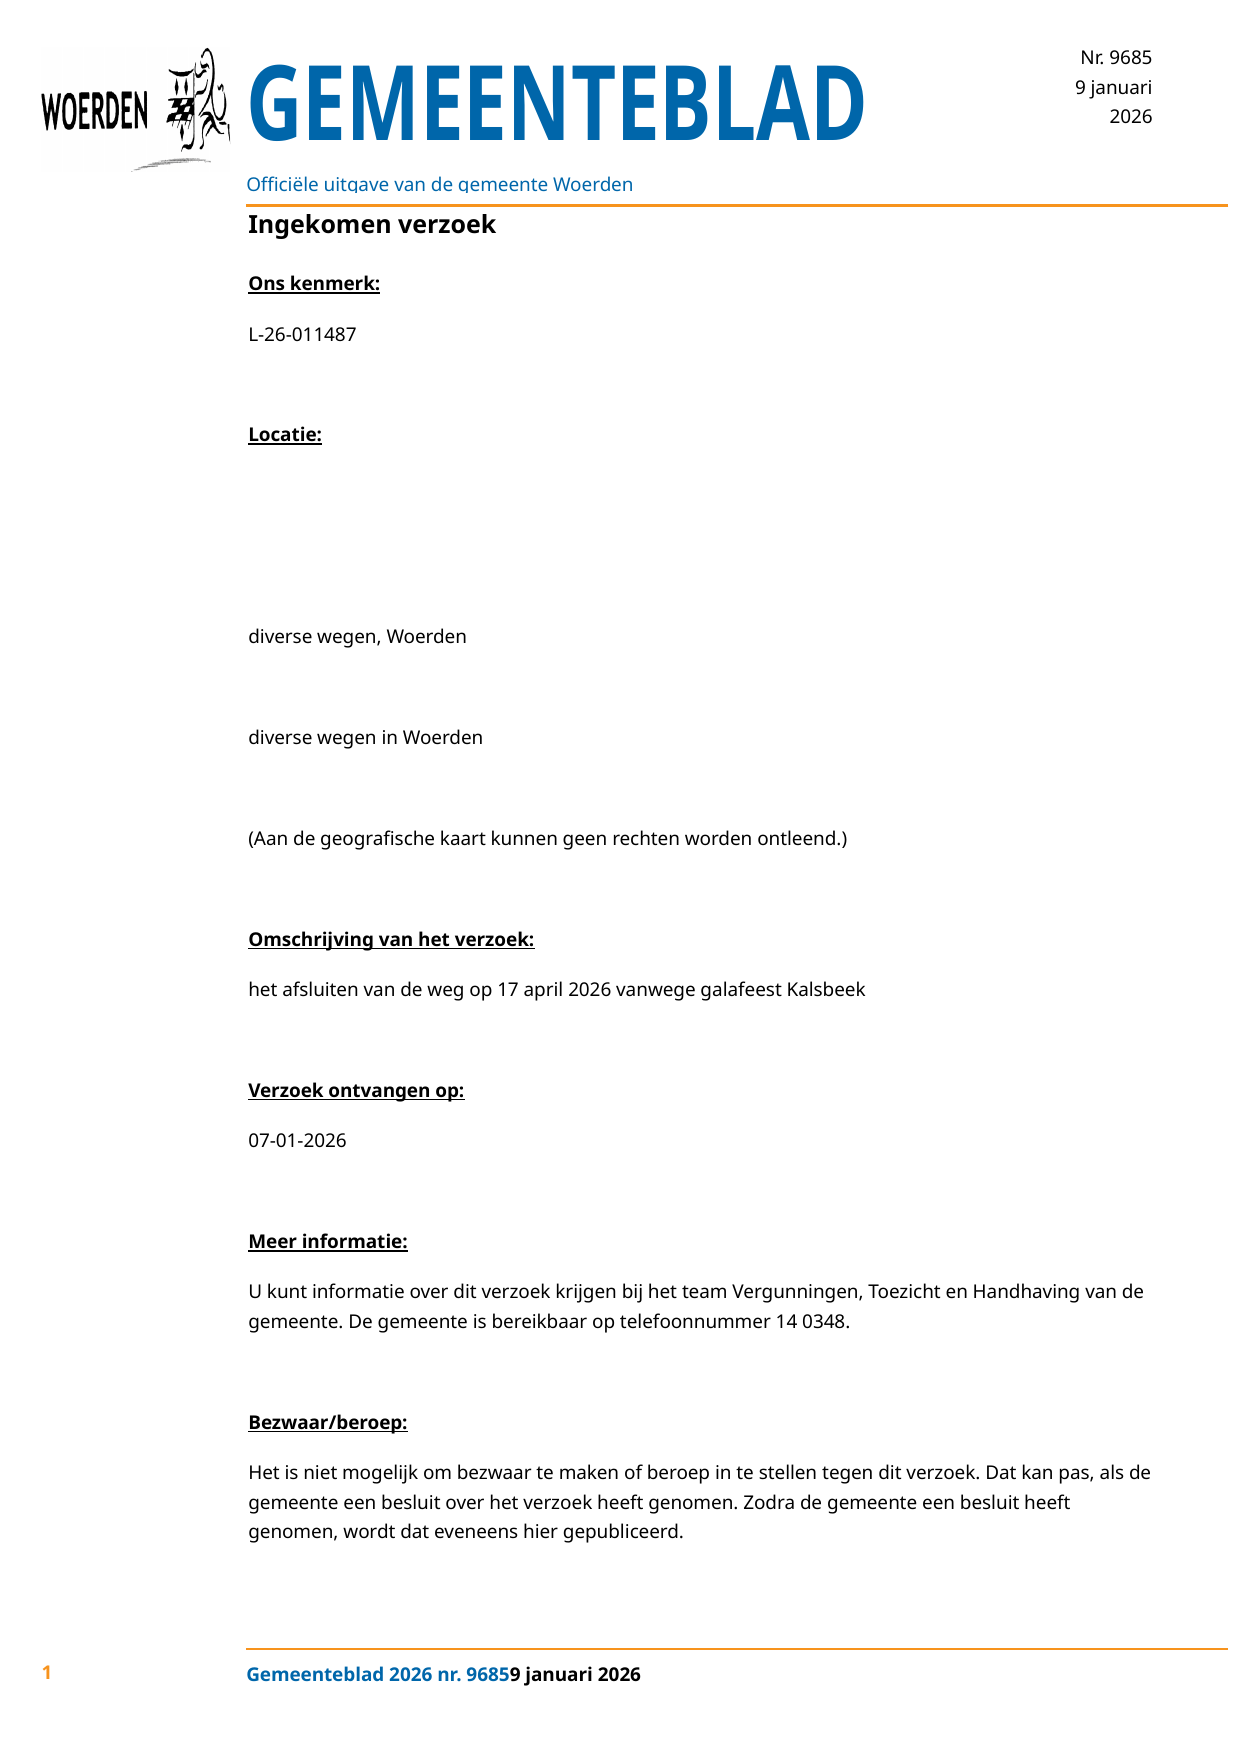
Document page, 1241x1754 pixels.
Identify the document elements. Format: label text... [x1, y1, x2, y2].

text Het is niet mogelijk om bezwaar te maken of beroep in te stellen tegen dit verzoek. Dat kan pas, als de gemeente een besluit over het verzoek heeft genomen. Zodra de gemeente een besluit heeft genomen, wordt dat eveneens hier gepubliceerd. [248, 1459, 1152, 1544]
text Omschrijving van het verzoek: [248, 926, 1152, 951]
text Locatie: [248, 422, 1152, 447]
text 07-01-2026 [248, 1127, 1152, 1153]
picture [41, 47, 231, 172]
text Ingekomen verzoek [248, 207, 1152, 241]
text diverse wegen, Woerden [248, 623, 1152, 649]
text diverse wegen in Woerden [248, 724, 1152, 750]
text Ons kenmerk: [248, 270, 1152, 296]
text het afsluiten van de weg op 17 april 2026 vanwege galafeest Kalsbeek [248, 976, 1152, 1002]
text Verzoek ontvangen op: [248, 1077, 1152, 1103]
text (Aan de geografische kaart kunnen geen rechten worden ontleend.) [248, 825, 1152, 851]
text L-26-011487 [248, 321, 1152, 346]
text Meer informatie: [248, 1228, 1152, 1254]
text Bezwaar/beroep: [248, 1409, 1152, 1435]
text U kunt informatie over dit verzoek krijgen bij het team Vergunningen, Toezicht en Handhaving van de gemeente. De gemeente is bereikbaar op telefoonnummer 14 0348. [248, 1279, 1152, 1334]
